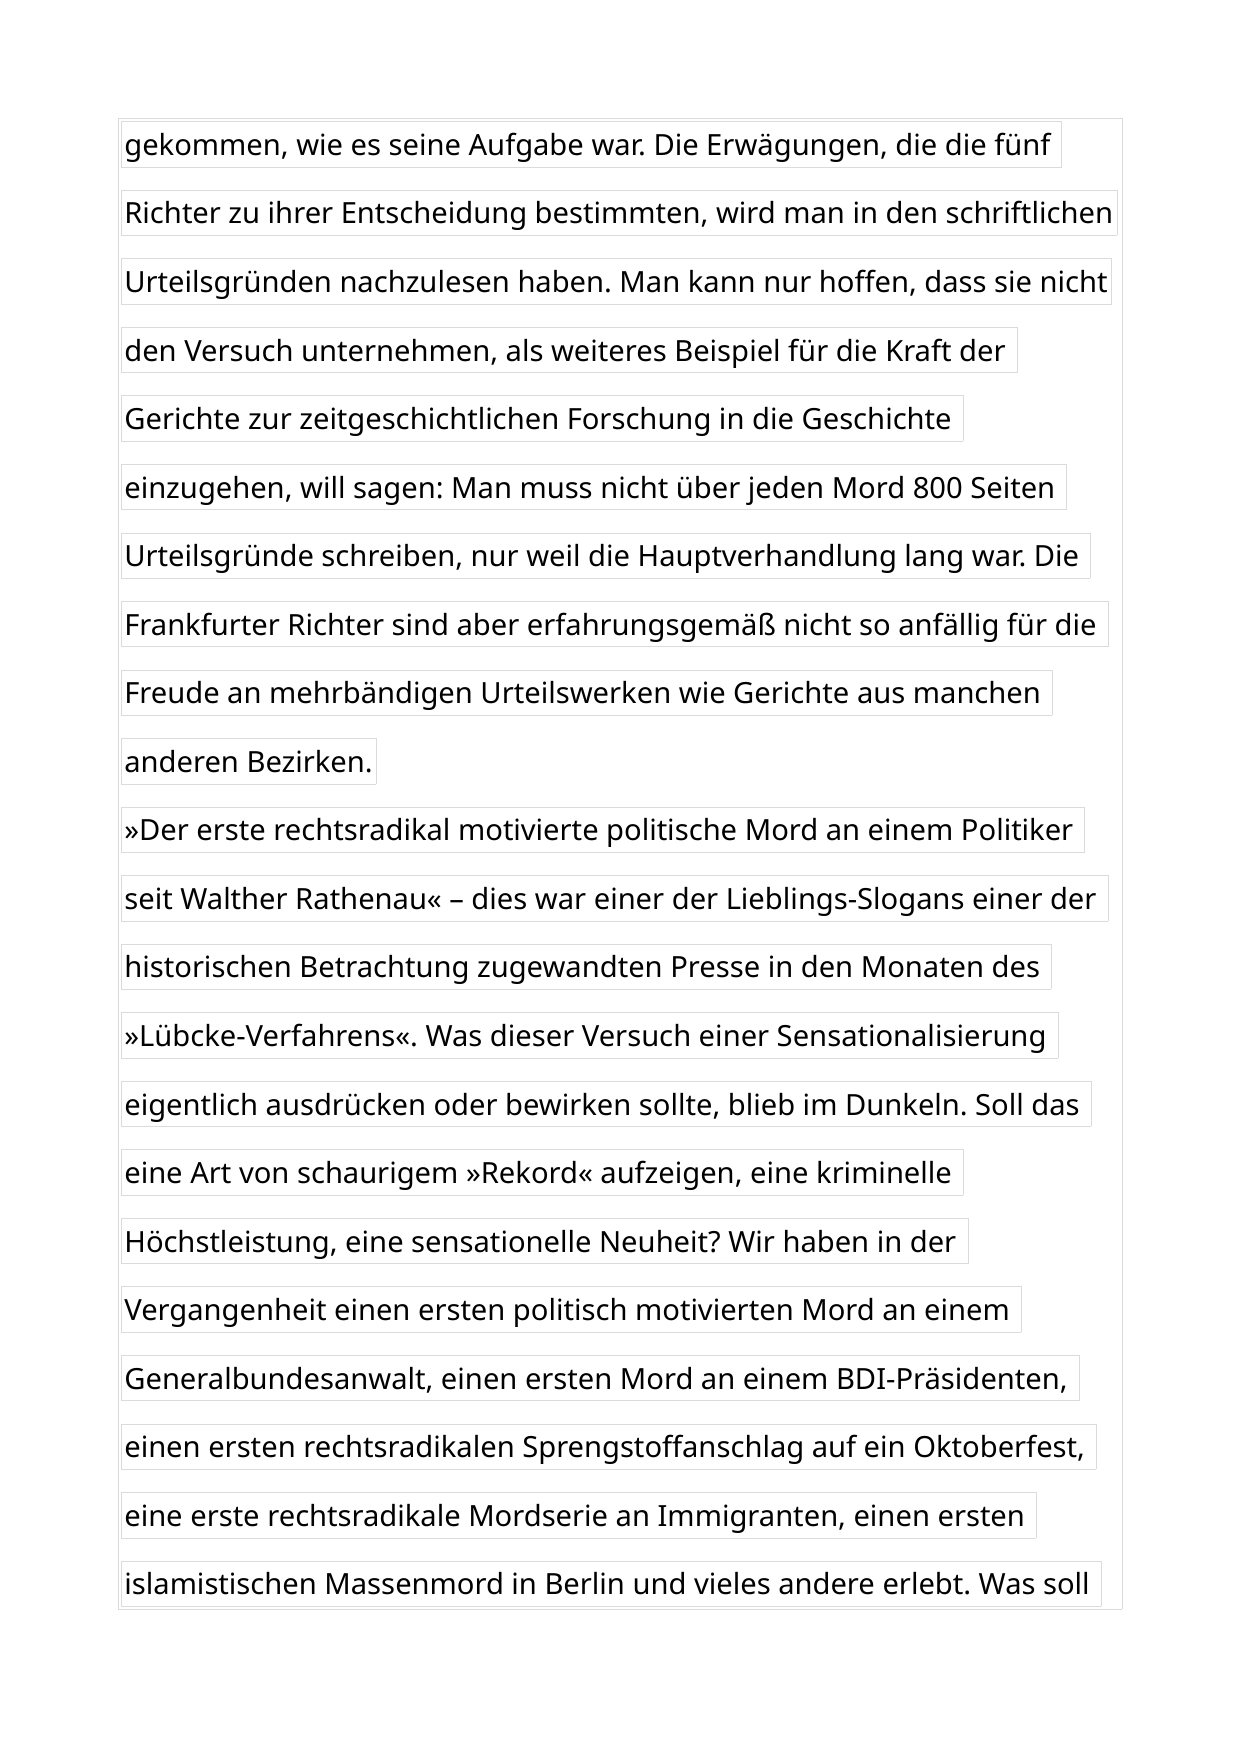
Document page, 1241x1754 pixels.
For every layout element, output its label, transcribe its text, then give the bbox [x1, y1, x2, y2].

text »Der erste rechtsradikal motivierte politische Mord an einem Politiker seit Walther Rathenau« – dies war einer der Lieblings-Slogans einer der historischen Betrachtung zugewandten Presse in den Monaten des »Lübcke-Verfahrens«. Was dieser Versuch einer Sensationalisierung eigentlich ausdrücken oder bewirken sollte, blieb im Dunkeln. Soll das eine Art von schaurigem »Rekord« aufzeigen, eine kriminelle Höchstleistung, eine sensationelle Neuheit? Wir haben in der Vergangenheit einen ersten politisch motivierten Mord an einem Generalbundesanwalt, einen ersten Mord an einem BDI-Präsidenten, einen ersten rechtsradikalen Sprengstoffanschlag auf ein Oktoberfest, eine erste rechtsradikale Mordserie an Immigranten, einen ersten islamistischen Massenmord in Berlin und vieles andere erlebt. Was soll [119, 803, 1122, 1609]
text gekommen, wie es seine Aufgabe war. Die Erwägungen, die die fünf Richter zu ihrer Entscheidung bestimmten, wird man in den schriftlichen Urteilsgründen nachzulesen haben. Man kann nur hoffen, dass sie nicht den Versuch unternehmen, als weiteres Beispiel für die Kraft der Gerichte zur zeitgeschichtlichen Forschung in die Geschichte einzugehen, will sagen: Man muss nicht über jeden Mord 800 Seiten Urteilsgründe schreiben, nur weil die Hauptverhandlung lang war. Die Frankfurter Richter sind aber erfahrungsgemäß nicht so anfällig für die Freude an mehrbändigen Urteilswerken wie Gerichte aus manchen anderen Bezirken. [119, 119, 1122, 784]
